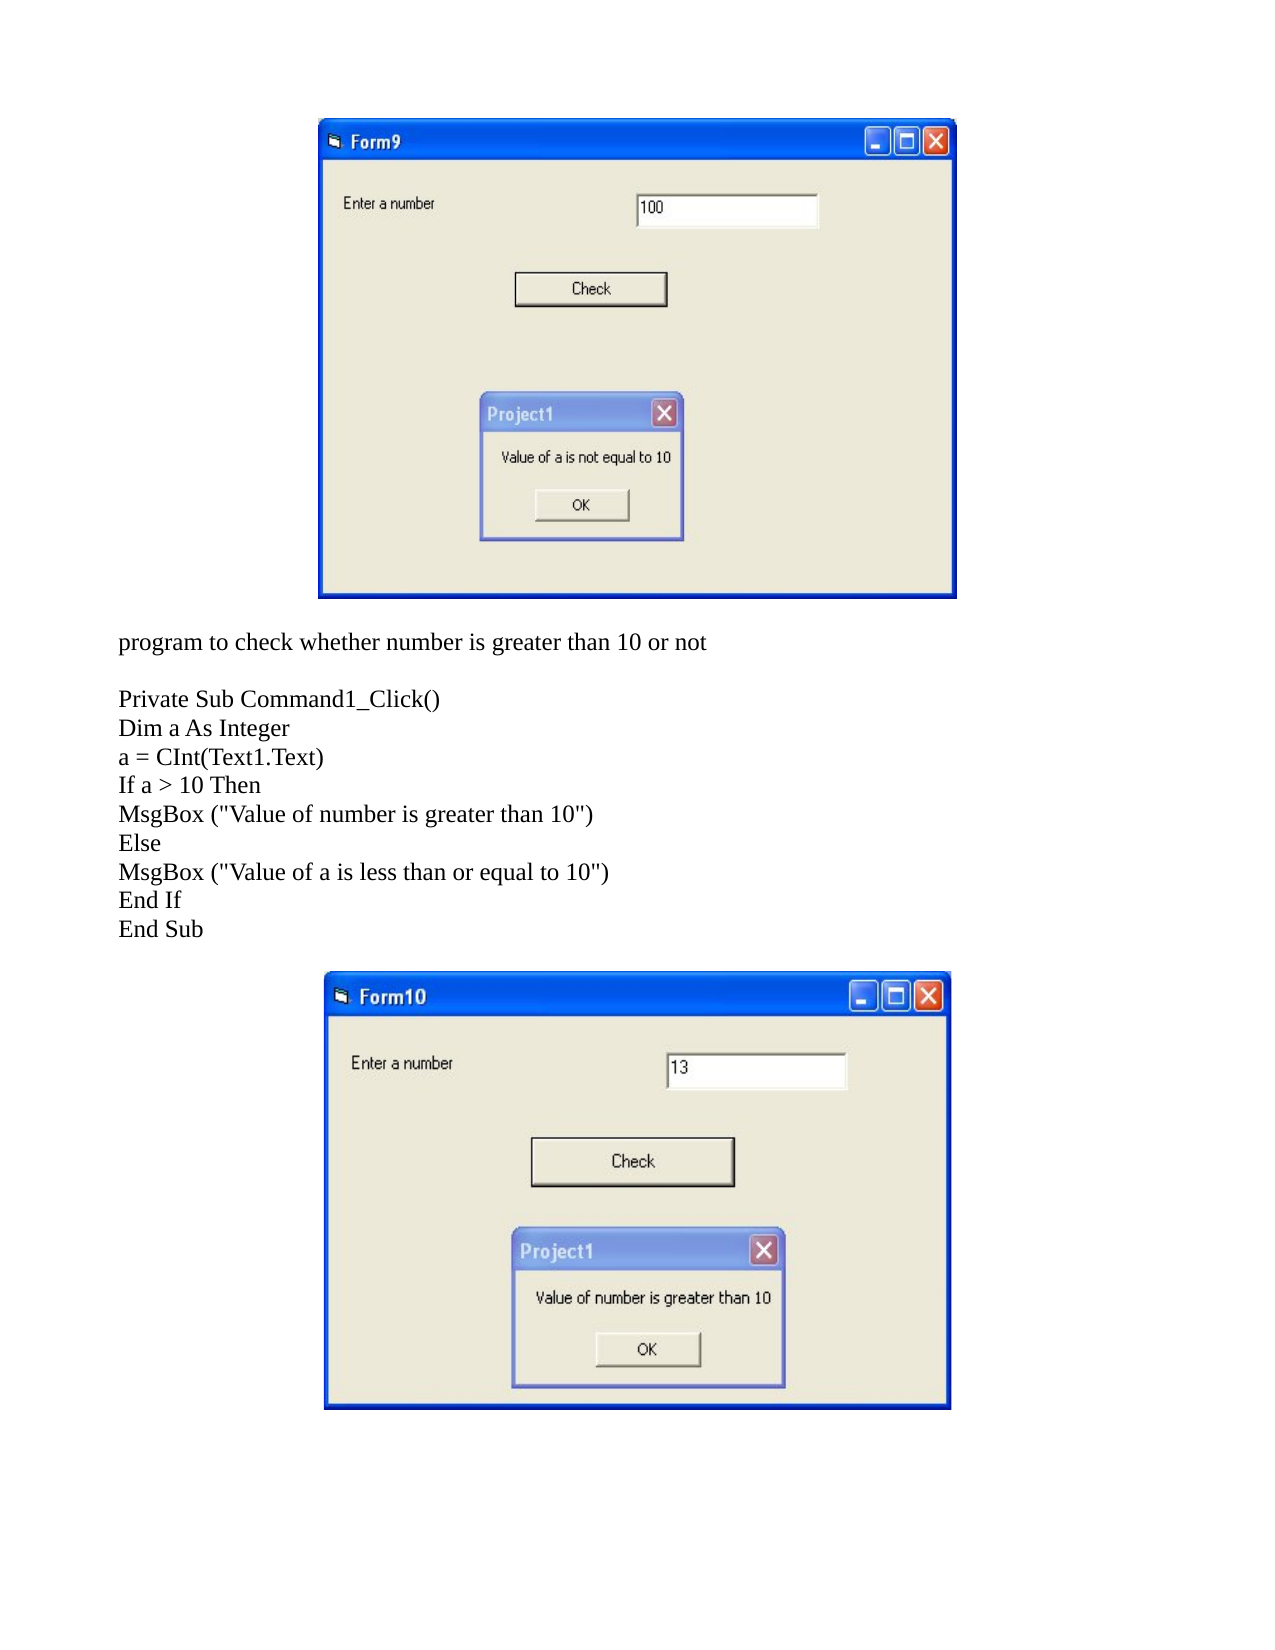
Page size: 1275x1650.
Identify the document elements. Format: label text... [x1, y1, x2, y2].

text Private Sub Command1_Click() [118, 684, 1157, 713]
picture [323, 971, 952, 1410]
text Dim a As Integer [118, 713, 1157, 742]
text End Sub [118, 914, 1157, 943]
text program to check whether number is greater than 10 or not [118, 627, 1157, 656]
text Else [118, 828, 1157, 857]
picture [318, 118, 957, 599]
text End If [118, 886, 1157, 914]
text If a > 10 Then [118, 771, 1157, 799]
text a = CInt(Text1.Text) [118, 742, 1157, 771]
text MsgBox ("Value of number is greater than 10") [118, 799, 1157, 828]
text MsgBox ("Value of a is less than or equal to 10") [118, 857, 1157, 886]
